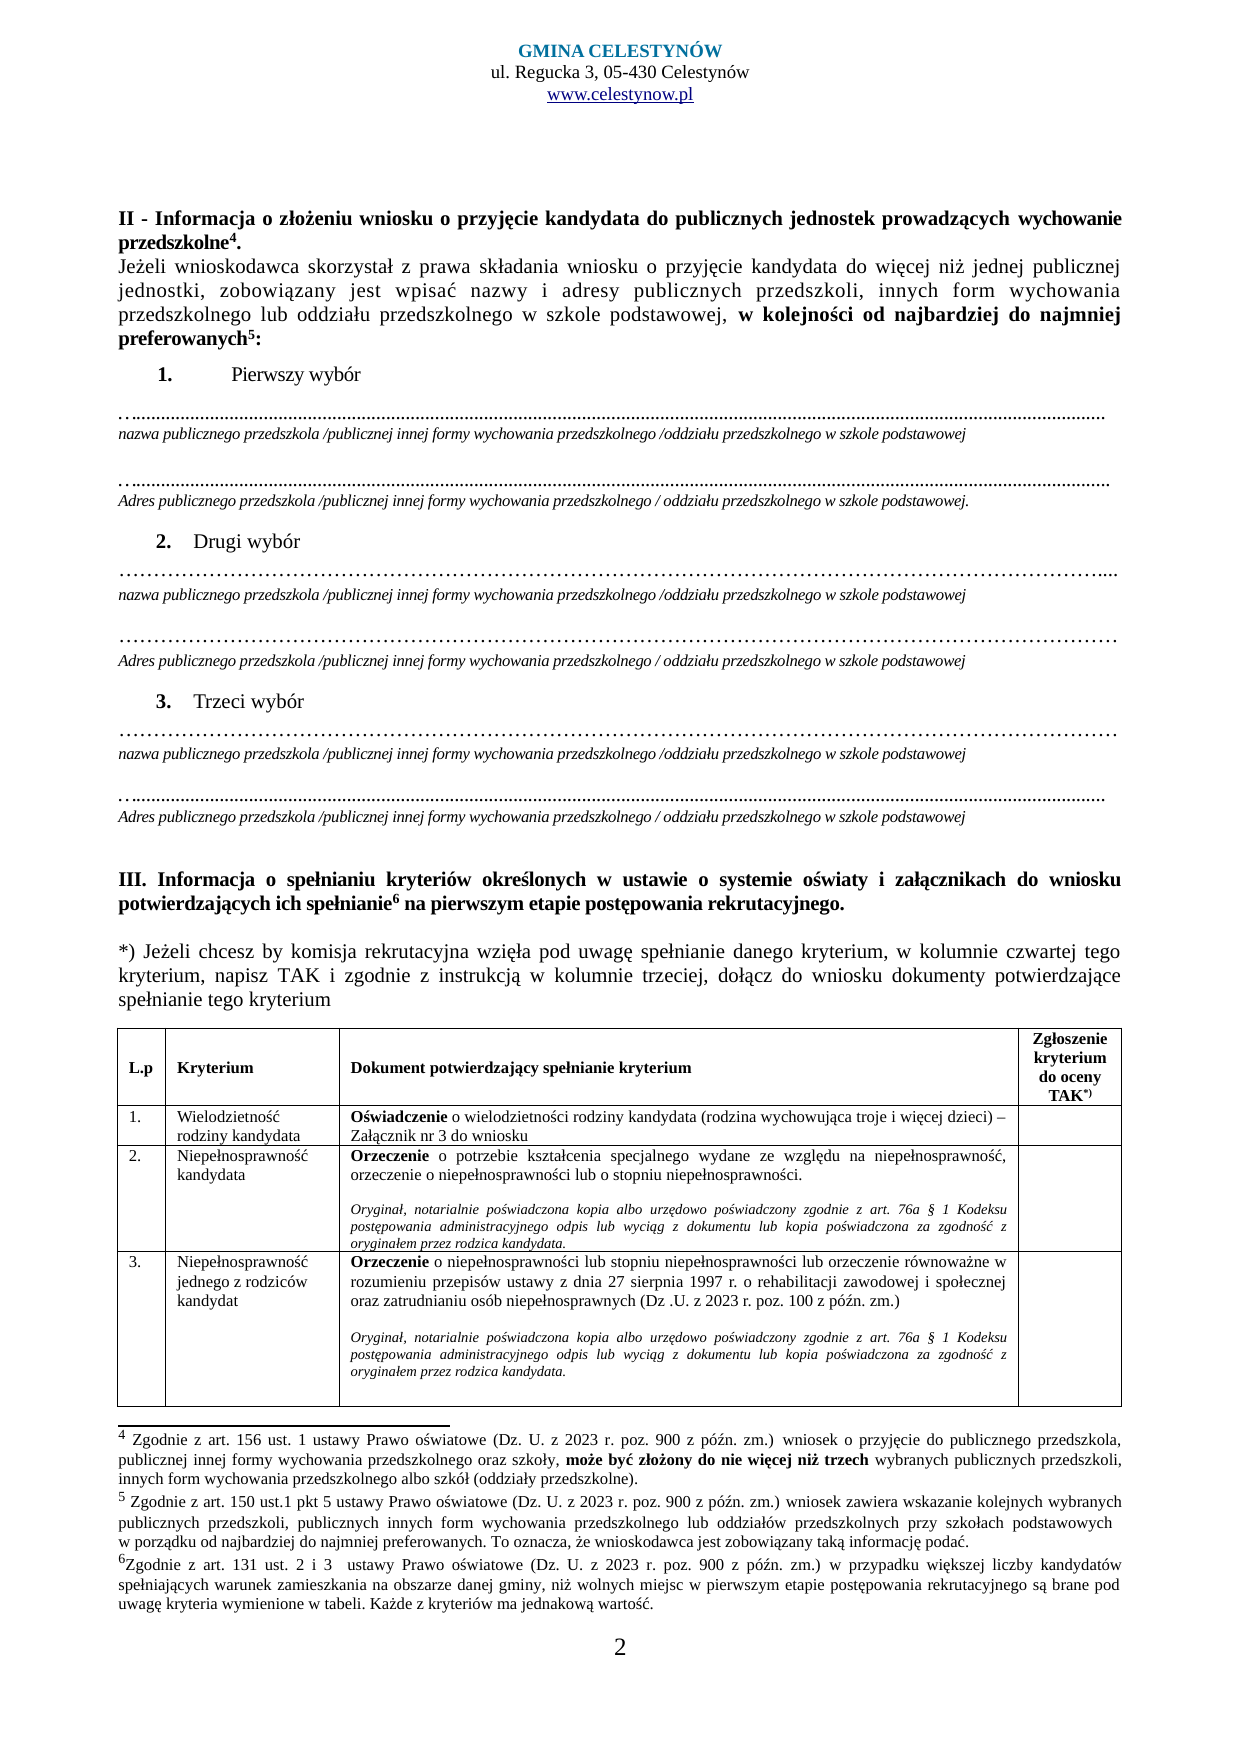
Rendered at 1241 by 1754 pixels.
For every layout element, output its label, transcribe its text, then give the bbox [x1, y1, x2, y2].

table_cell [1019, 1106, 1121, 1145]
list Drugi wybór [156, 529, 1122, 553]
text III. Informacja o spełnianiu kryteriów określonych w ustawie o systemie oświaty i załącznikach do wniosku potwierdzających ich spełnianie na pierwszym etapie postępowania rekrutacyjnego. [118, 866, 1122, 914]
text *) Jeżeli chcesz by komisja rekrutacyjna wzięła pod uwagę spełnianie danego kryterium, w kolumnie czwartej tego kryterium, napisz TAK i zgodnie z instrukcją w kolumnie trzeciej, dołącz do wniosku dokumenty potwierdzające spełnianie tego kryterium [118, 939, 1122, 1011]
text Zgodnie z art. 156 ust. 1 ustawy Prawo oświatowe (Dz. U. z 2023 r. poz. 900 z późn. zm.) wniosek o przyjęcie do publicznego przedszkola, publicznej innej formy wychowania przedszkolnego oraz szkoły, może być złożony do nie więcej niż trzech wybranych publicznych przedszkoli, innych form wychowania przedszkolnego albo szkół (oddziały przedszkolne). [118, 1426, 1122, 1488]
list Pierwszy wybór [157, 362, 1122, 386]
text nazwa publicznego przedszkola /publicznej innej formy wychowania przedszkolnego /oddziału przedszkolnego w szkole podstawowej [118, 744, 1122, 763]
table_cell Orzeczenie o potrzebie kształcenia specjalnego wydane ze względu na niepełnosprawność, orzeczenie o niepełnosprawności lub o stopniu niepełnosprawności. Oryginał, notarialnie poświadczona kopia albo urzędowo poświadczony zgodnie z art. 76a § 1 Kodeksu postępowania administracyjnego odpis lub wyciąg z dokumentu lub kopia poświadczona za zgodność z oryginałem przez rodzica kandydata. [340, 1146, 1018, 1251]
text ……………………………………………………………………………………………………………………………… [118, 623, 1122, 647]
table_header Kryterium [166, 1029, 339, 1105]
text …...................................................................................................................................................................................................... [118, 782, 1122, 806]
table_cell 2. [118, 1146, 165, 1251]
table_cell 1. [118, 1106, 165, 1145]
table_header Dokument potwierdzający spełnianie kryterium [340, 1029, 1018, 1105]
table_header L.p [118, 1029, 165, 1105]
text …………………………………………………………………………………………………………………………….... [118, 557, 1122, 581]
list Trzeci wybór [156, 689, 1122, 713]
text II - Informacja o złożeniu wniosku o przyjęcie kandydata do publicznych jednostek prowadzących wychowanie przedszkolne. [118, 206, 1122, 254]
text …....................................................................................................................................................................................................... [118, 467, 1122, 491]
text Adres publicznego przedszkola /publicznej innej formy wychowania przedszkolnego / oddziału przedszkolnego w szkole podstawowej [118, 651, 1122, 670]
text Zgodnie z art. 150 ust.1 pkt 5 ustawy Prawo oświatowe (Dz. U. z 2023 r. poz. 900 z późn. zm.) wniosek zawiera wskazanie kolejnych wybranych publicznych przedszkoli, publicznych innych form wychowania przedszkolnego lub oddziałów przedszkolnych przy szkołach podstawowych w porządku od najbardziej do najmniej preferowanych. To oznacza, że wnioskodawca jest zobowiązany taką informację podać. [118, 1488, 1122, 1551]
text nazwa publicznego przedszkola /publicznej innej formy wychowania przedszkolnego /oddziału przedszkolnego w szkole podstawowej [118, 424, 1122, 443]
text Jeżeli wnioskodawca skorzystał z prawa składania wniosku o przyjęcie kandydata do więcej niż jednej publicznej jednostki, zobowiązany jest wpisać nazwy i adresy publicznych przedszkoli, innych form wychowania przedszkolnego lub oddziału przedszkolnego w szkole podstawowej, w kolejności od najbardziej do najmniej preferowanych: [118, 254, 1122, 350]
text Adres publicznego przedszkola /publicznej innej formy wychowania przedszkolnego / oddziału przedszkolnego w szkole podstawowej [118, 806, 1122, 826]
table_cell Oświadczenie o wielodzietności rodziny kandydata (rodzina wychowująca troje i więcej dzieci) – Załącznik nr 3 do wniosku [340, 1106, 1018, 1145]
table_cell 3. [118, 1252, 165, 1406]
table_cell [1019, 1252, 1121, 1406]
text Adres publicznego przedszkola /publicznej innej formy wychowania przedszkolnego / oddziału przedszkolnego w szkole podstawowej. [118, 491, 1122, 510]
text ……………………………………………………………………………………………………………………………… [118, 716, 1122, 741]
text Zgodnie z art. 131 ust. 2 i 3 ustawy Prawo oświatowe (Dz. U. z 2023 r. poz. 900 z późn. zm.) w przypadku większej liczby kandydatów spełniających warunek zamieszkania na obszarze danej gminy, niż wolnych miejsc w pierwszym etapie postępowania rekrutacyjnego są brane pod uwagę kryteria wymienione w tabeli. Każde z kryteriów ma jednakową wartość. [118, 1551, 1122, 1613]
table_cell [1019, 1146, 1121, 1251]
text nazwa publicznego przedszkola /publicznej innej formy wychowania przedszkolnego /oddziału przedszkolnego w szkole podstawowej [118, 584, 1122, 604]
table_header Zgłoszenie kryterium do oceny TAK*) [1019, 1029, 1121, 1105]
text …...................................................................................................................................................................................................... [118, 400, 1122, 424]
table_cell Orzeczenie o niepełnosprawności lub stopniu niepełnosprawności lub orzeczenie równoważne w rozumieniu przepisów ustawy z dnia 27 sierpnia 1997 r. o rehabilitacji zawodowej i społecznej oraz zatrudnianiu osób niepełnosprawnych (Dz .U. z 2023 r. poz. 100 z późn. zm.) Oryginał, notarialnie poświadczona kopia albo urzędowo poświadczony zgodnie z art. 76a § 1 Kodeksu postępowania administracyjnego odpis lub wyciąg z dokumentu lub kopia poświadczona za zgodność z oryginałem przez rodzica kandydata. [340, 1252, 1018, 1406]
table_cell Niepełnosprawność kandydata [166, 1146, 339, 1251]
table_cell Wielodzietność rodziny kandydata [166, 1106, 339, 1145]
table_cell Niepełnosprawność jednego z rodziców kandydat [166, 1252, 339, 1406]
